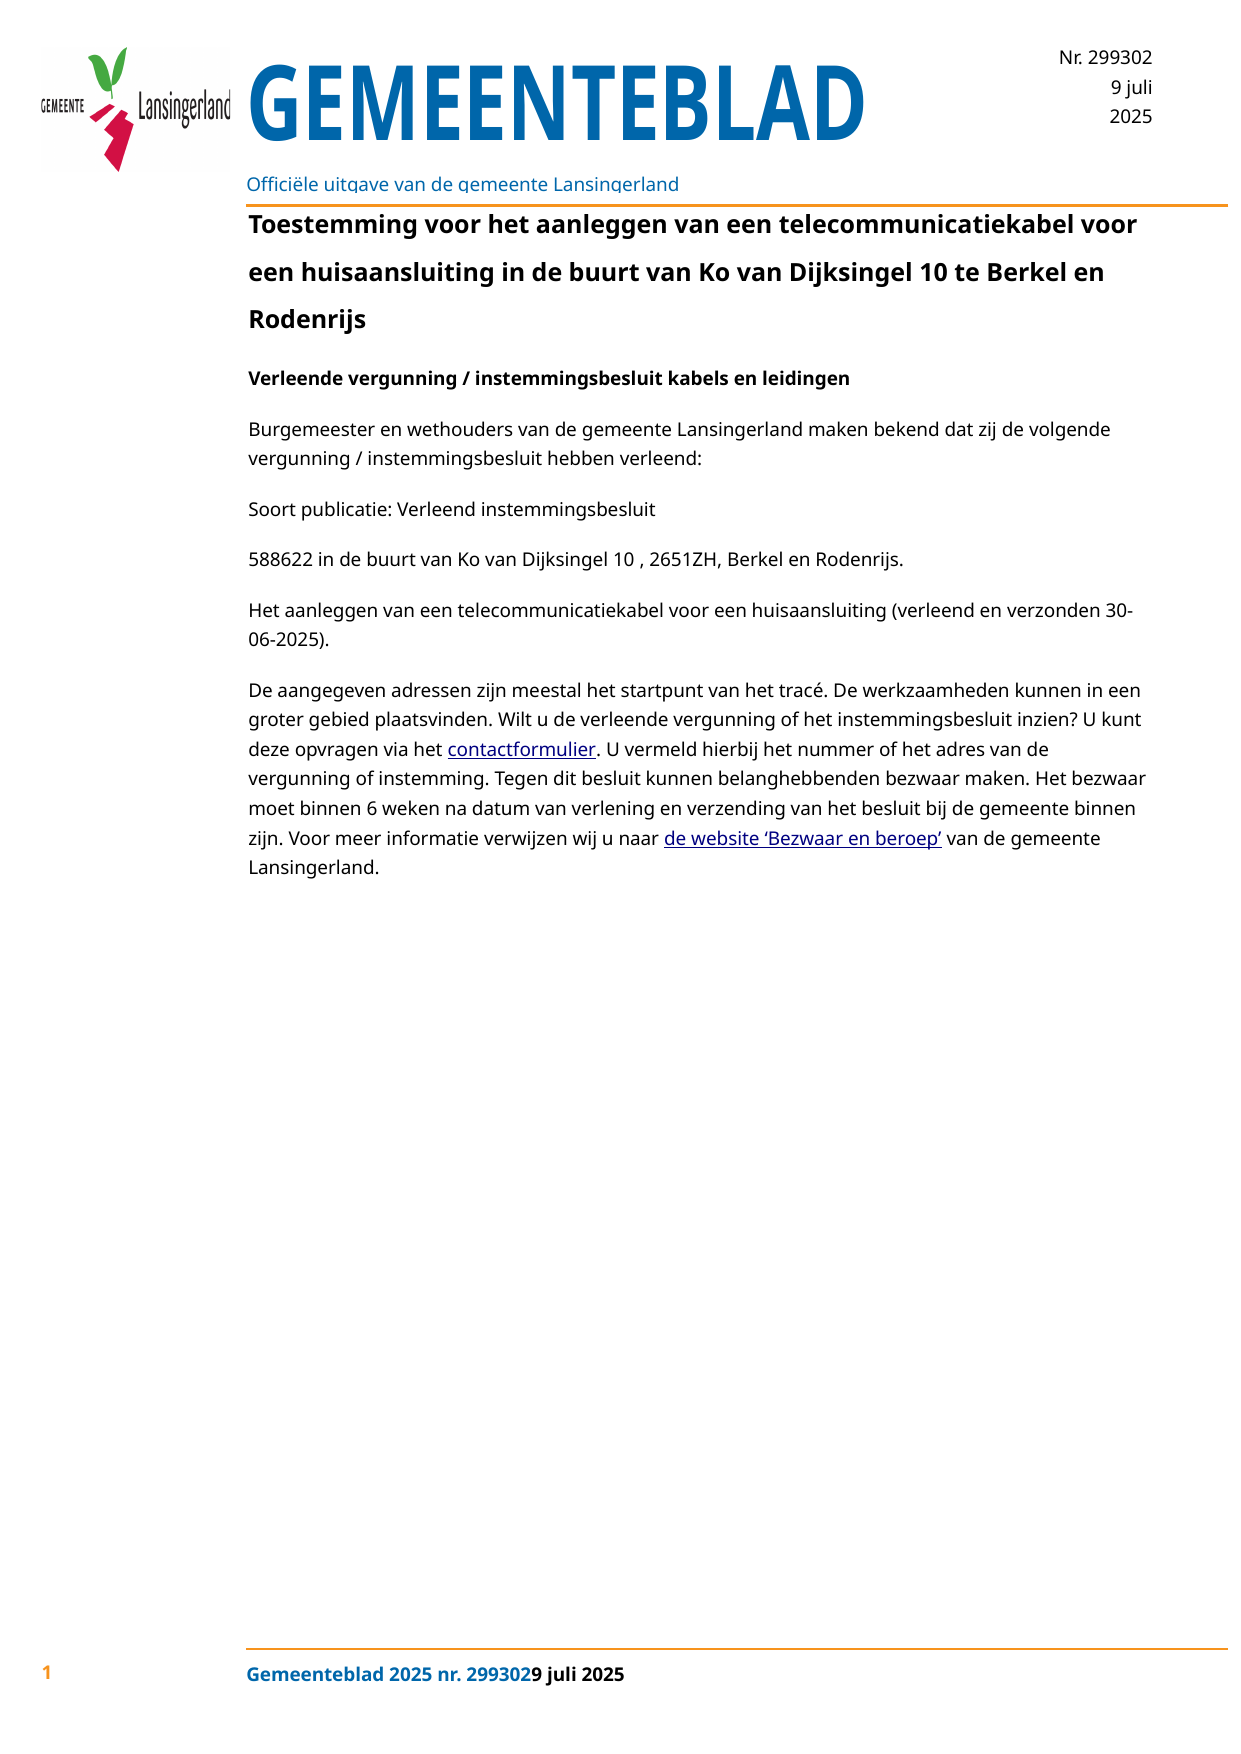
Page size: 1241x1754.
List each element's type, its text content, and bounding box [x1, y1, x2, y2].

text Toestemming voor het aanleggen van een telecommunicatiekabel voor een huisaansluiting in de buurt van Ko van Dijksingel 10 te Berkel en Rodenrijs [248, 207, 1152, 336]
text De aangegeven adressen zijn meestal het startpunt van het tracé. De werkzaamheden kunnen in een groter gebied plaatsvinden. Wilt u de verleende vergunning of het instemmingsbesluit inzien? U kunt deze opvragen via het contactformulier. U vermeld hierbij het nummer of het adres van de vergunning of instemming. Tegen dit besluit kunnen belanghebbenden bezwaar maken. Het bezwaar moet binnen 6 weken na datum van verlening en verzending van het besluit bij de gemeente binnen zijn. Voor meer informatie verwijzen wij u naar de website ‘Bezwaar en beroep’ van de gemeente Lansingerland. [248, 677, 1152, 880]
text Verleende vergunning / instemmingsbesluit kabels en leidingen [248, 366, 1152, 391]
text 588622 in de buurt van Ko van Dijksingel 10 , 2651ZH, Berkel en Rodenrijs. [248, 546, 1152, 572]
picture [41, 47, 231, 172]
text Burgemeester en wethouders van de gemeente Lansingerland maken bekend dat zij de volgende vergunning / instemmingsbesluit hebben verleend: [248, 416, 1152, 471]
text Soort publicatie: Verleend instemmingsbesluit [248, 496, 1152, 522]
text Het aanleggen van een telecommunicatiekabel voor een huisaansluiting (verleend en verzonden 30-06-2025). [248, 597, 1152, 652]
